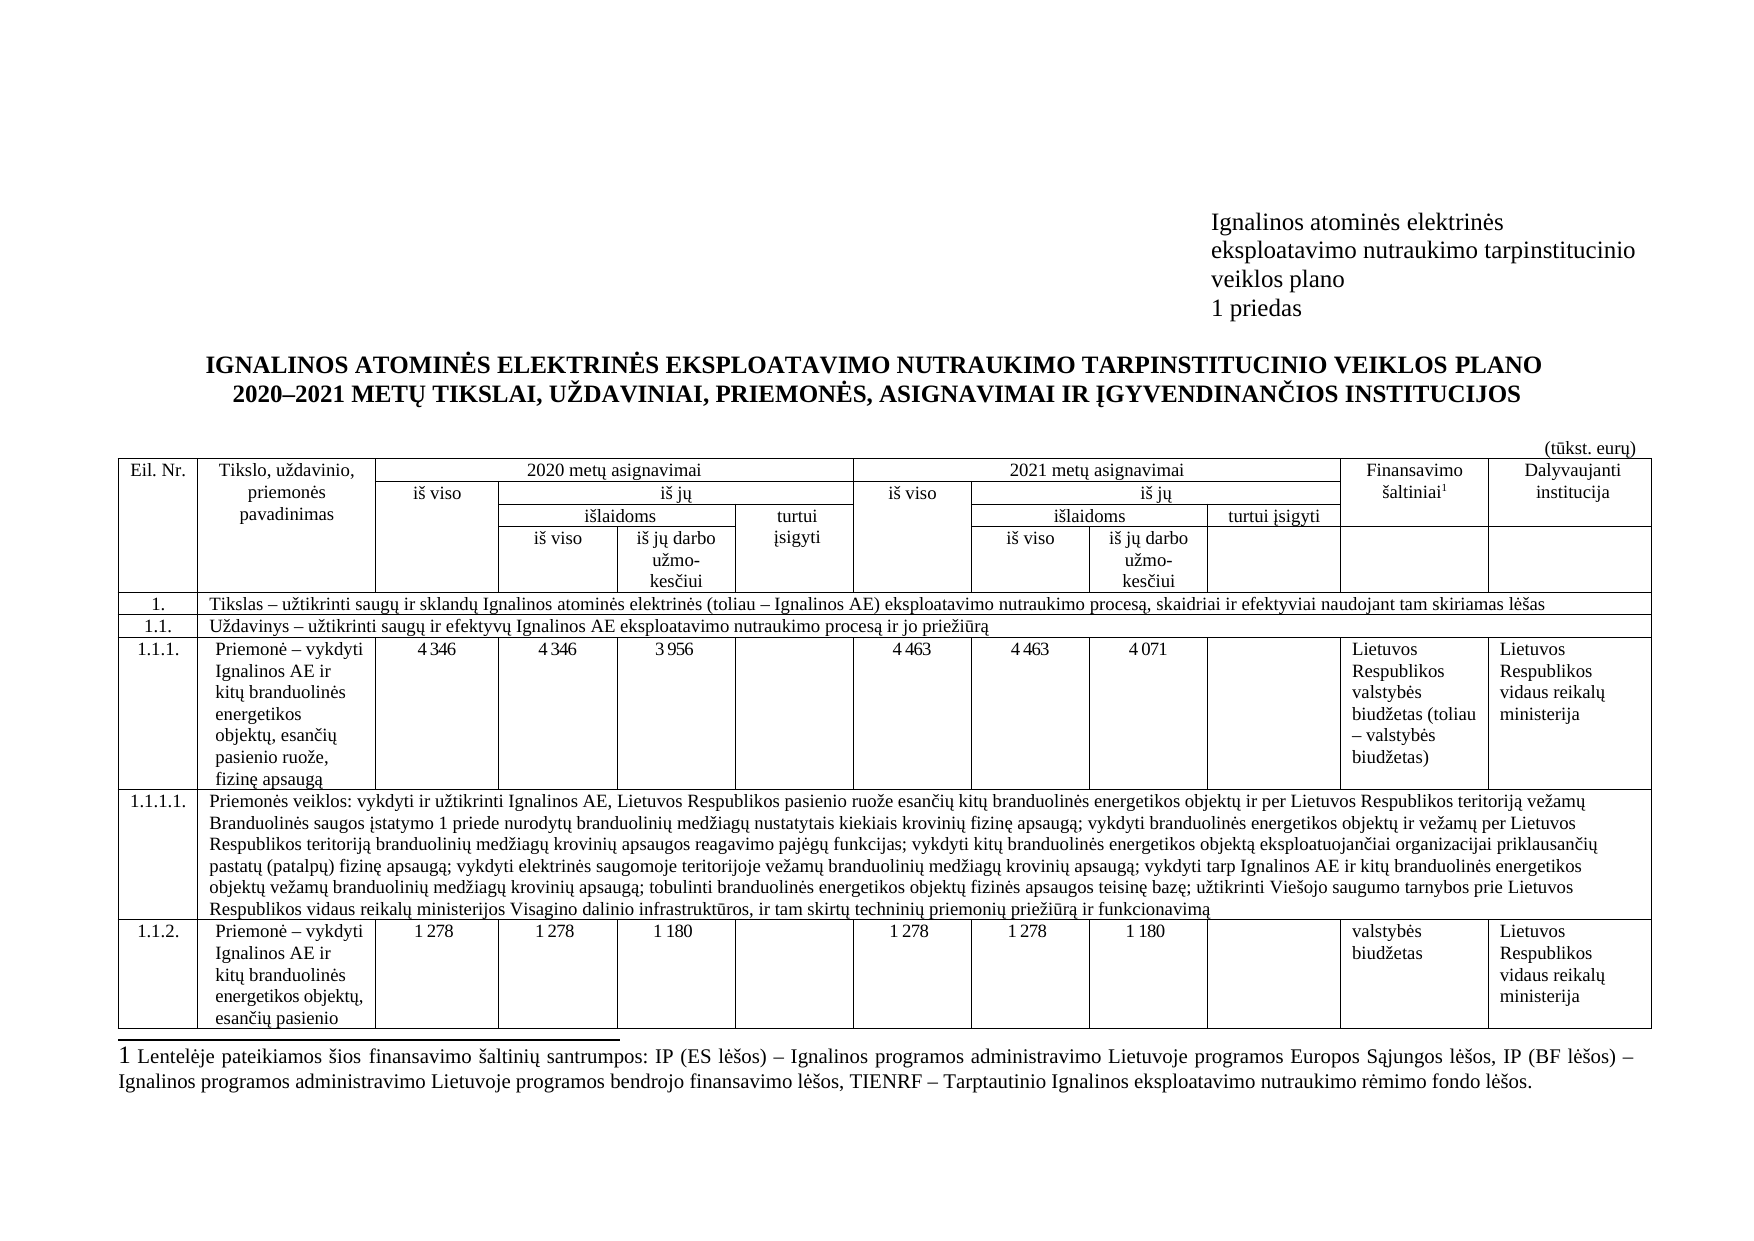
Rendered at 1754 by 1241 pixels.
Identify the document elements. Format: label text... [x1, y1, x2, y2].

table_cell 1. [119, 593, 197, 614]
table_cell Priemonės veiklos: vykdyti ir užtikrinti Ignalinos AE, Lietuvos Respublikos pasienio ruože esančių kitų branduolinės energetikos objektų ir per Lietuvos Respublikos teritoriją vežamų Branduolinės saugos įstatymo 1 priede nurodytų branduolinių medžiagų nustatytais kiekiais krovinių fizinę apsaugą; vykdyti branduolinės energetikos objektų ir vežamų per Lietuvos Respublikos teritoriją branduolinių medžiagų krovinių apsaugos reagavimo pajėgų funkcijas; vykdyti kitų branduolinės energetikos objektą eksploatuojančiai organizacijai priklausančių pastatų (patalpų) fizinę apsaugą; vykdyti elektrinės saugomoje teritorijoje vežamų branduolinių medžiagų krovinių apsaugą; vykdyti tarp Ignalinos AE ir kitų branduolinės energetikos objektų vežamų branduolinių medžiagų krovinių apsaugą; tobulinti branduolinės energetikos objektų fizinės apsaugos teisinę bazę; užtikrinti Viešojo saugumo tarnybos prie Lietuvos Respublikos vidaus reikalų ministerijos Visagino dalinio infrastruktūros, ir tam skirtų techninių priemonių priežiūrą ir funkcionavimą [198, 790, 1651, 919]
table_cell 1 278 [376, 920, 498, 1028]
table_cell [1341, 527, 1488, 592]
table_cell 1 278 [972, 920, 1089, 1028]
table_cell iš viso [376, 482, 498, 592]
table_cell [1208, 920, 1340, 1028]
table_cell Tikslas ‒ užtikrinti saugų ir sklandų Ignalinos atominės elektrinės (toliau ‒ Ignalinos AE) eksploatavimo nutraukimo procesą, skaidriai ir efektyviai naudojant tam skiriamas lėšas [198, 593, 1651, 614]
table_cell 1 278 [499, 920, 617, 1028]
table_cell 1.1.1. [119, 638, 197, 789]
table_cell 4 346 [376, 638, 498, 789]
table_cell iš jų darbo užmo-kesčiui [618, 527, 735, 592]
table_header 2020 metų asignavimai [376, 459, 853, 481]
table_cell Lietuvos Respublikos vidaus reikalų ministerija [1489, 638, 1651, 789]
table_header Tikslo, uždavinio, priemonės pavadinimas [198, 459, 375, 592]
table_cell [736, 920, 853, 1028]
table_cell iš viso [972, 527, 1089, 592]
table_cell išlaidoms [499, 505, 735, 526]
table_cell [1208, 638, 1340, 789]
table_cell 1 278 [854, 920, 971, 1028]
table_cell 1 180 [1090, 920, 1207, 1028]
table_header 2021 metų asignavimai [854, 459, 1340, 481]
table_cell Lietuvos Respublikos vidaus reikalų ministerija [1489, 920, 1651, 1028]
table_header Eil. Nr. [119, 459, 197, 592]
table_header Dalyvaujanti institucija [1489, 459, 1651, 526]
table_cell [1489, 527, 1651, 592]
table_cell iš viso [854, 482, 971, 592]
table_cell Priemonė ‒ vykdyti Ignalinos AE ir kitų branduolinės energetikos objektų, esančių pasienio ruože, fizinę apsaugą [198, 638, 375, 789]
table_cell 1.1.2. [119, 920, 197, 1028]
text Ignalinos atominės elektrinės eksploatavimo nutraukimo tarpinstitucinio veiklos PLANO 2020–2021 mETŲ TIKSLai, UŽDAVINIai, priemonės, ASIGNAVIMai IR įgyvendinančios INSTITUCIJos [118, 350, 1636, 408]
table_cell 4 346 [499, 638, 617, 789]
table_cell 1.1. [119, 615, 197, 637]
table_cell Lietuvos Respublikos valstybės biudžetas (toliau – valstybės biudžetas) [1341, 638, 1488, 789]
table_cell iš jų [972, 482, 1340, 503]
table_cell iš jų darbo užmo-kesčiui [1090, 527, 1207, 592]
table_cell Priemonė – vykdyti Ignalinos AE ir kitų branduolinės energetikos objektų, esančių pasienio [198, 920, 375, 1028]
table_cell valstybės biudžetas [1341, 920, 1488, 1028]
table_header Finansavimo šaltiniai [1341, 459, 1488, 526]
table_cell 1.1.1.1. [119, 790, 197, 919]
text (tūkst. eurų) [118, 437, 1636, 458]
table_cell [736, 638, 853, 789]
table_cell turtui įsigyti [736, 505, 853, 592]
table_cell 4 071 [1090, 638, 1207, 789]
table_cell Uždavinys ‒ užtikrinti saugų ir efektyvų Ignalinos AE eksploatavimo nutraukimo procesą ir jo priežiūrą [198, 615, 1651, 637]
table_cell iš jų [499, 482, 853, 503]
text Ignalinos atominės elektrinės eksploatavimo nutraukimo tarpinstitucinio veiklos plano 1 priedas [1211, 207, 1636, 322]
table_cell iš viso [499, 527, 617, 592]
table_cell išlaidoms [972, 505, 1207, 526]
table_cell [1208, 527, 1340, 592]
table_cell 4 463 [972, 638, 1089, 789]
table_cell 3 956 [618, 638, 735, 789]
table_cell 4 463 [854, 638, 971, 789]
table_cell 1 180 [618, 920, 735, 1028]
table_cell turtui įsigyti [1208, 505, 1340, 526]
